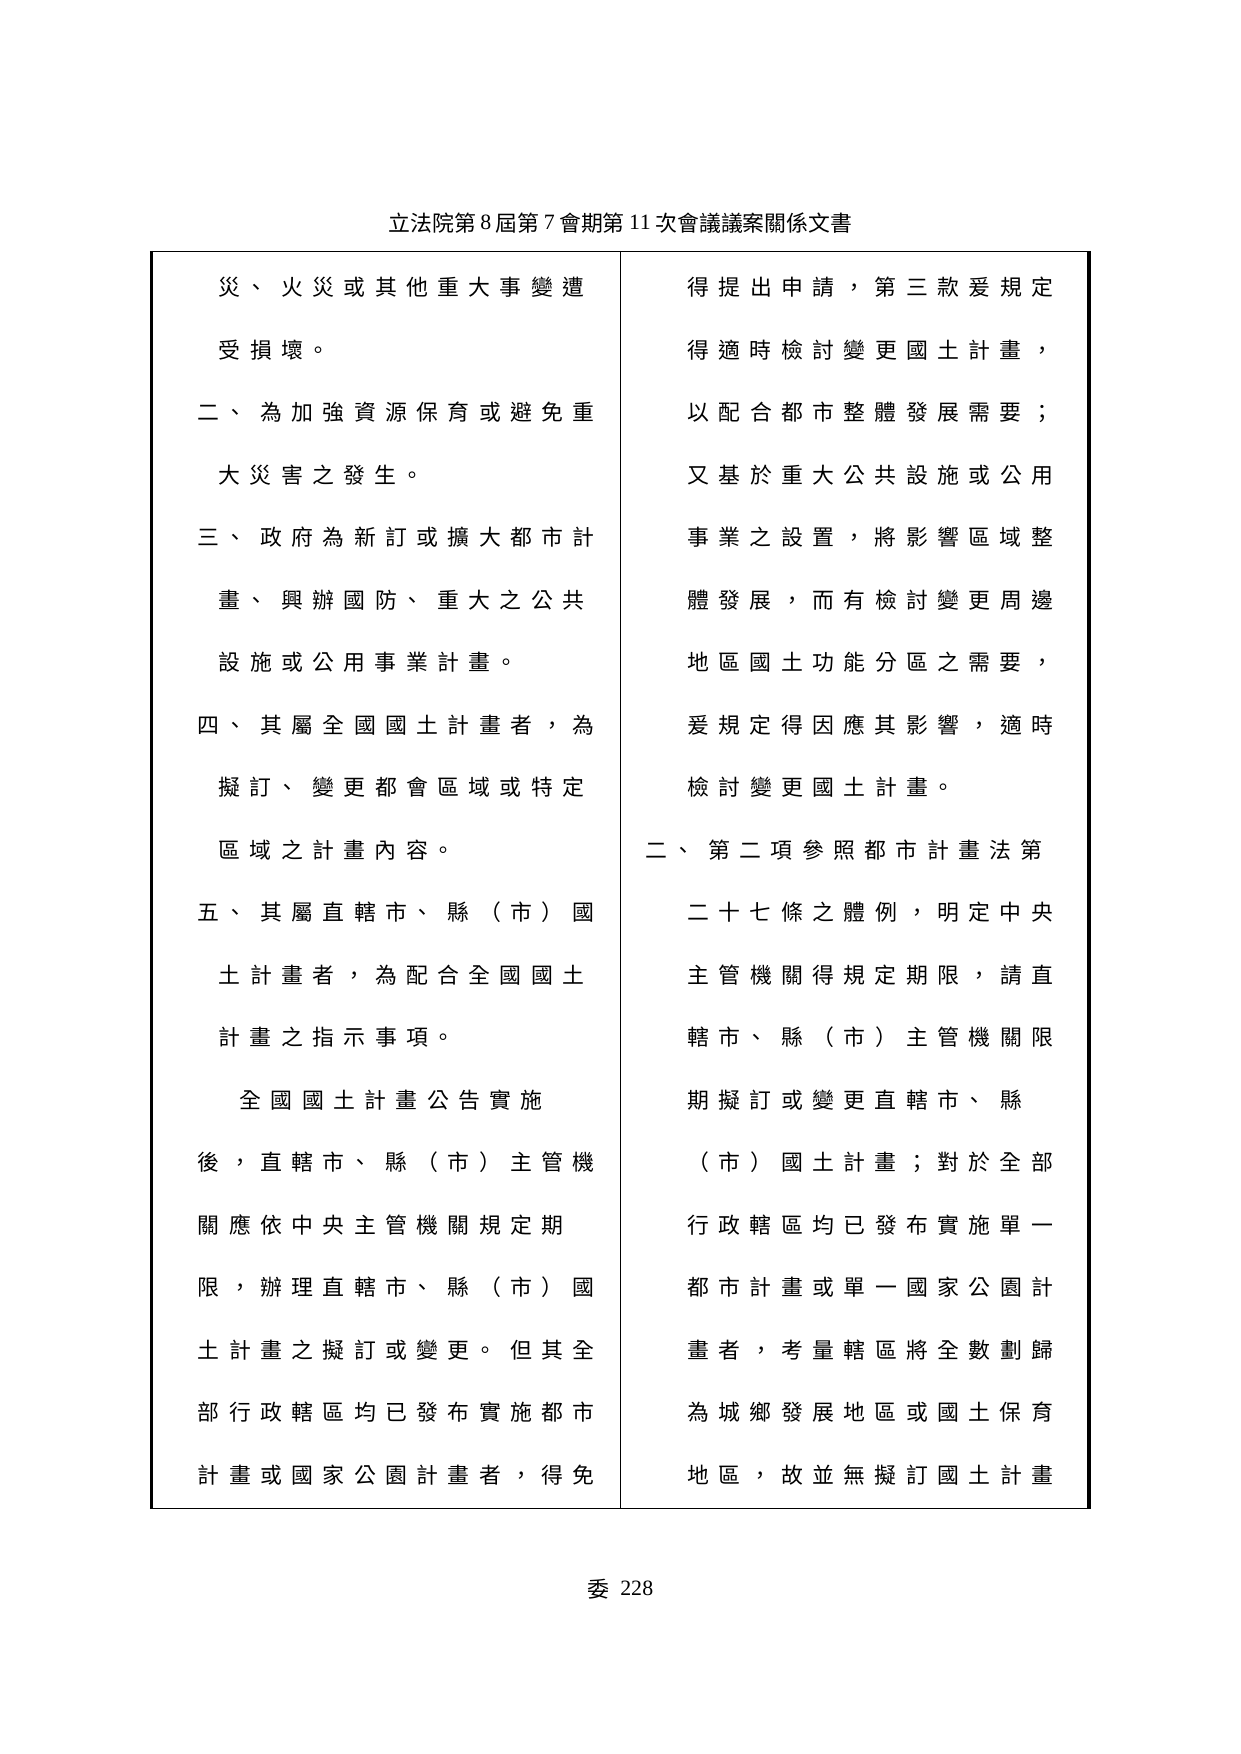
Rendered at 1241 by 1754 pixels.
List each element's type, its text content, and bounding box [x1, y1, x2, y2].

table_cell 得提出申請，第三款爰規定得適時檢討變更國土計畫，以配合都市整體發展需要；又基於重大公共設施或公用事業之設置，將影響區域整體發展，而有檢討變更周邊地區國土功能分區之需要，爰規定得因應其影響，適時檢討變更國土計畫。 二、第二項參照都市計畫法第二十七條之體例，明定中央主管機關得規定期限，請直轄市、縣（市）主管機關限期擬訂或變更直轄市、縣（市）國土計畫；對於全部行政轄區均已發布實施單一都市計畫或單一國家公園計畫者，考量轄區將全數劃歸為城鄉發展地區或國土保育地區，故並無擬訂國土計畫 [621, 252, 1087, 1508]
table_cell 災、火災或其他重大事變遭受損壞。 二、為加強資源保育或避免重大災害之發生。 三、政府為新訂或擴大都市計畫、興辦國防、重大之公共設施或公用事業計畫。 四、其屬全國國土計畫者，為擬訂、變更都會區域或特定區域之計畫內容。 五、其屬直轄市、縣（市）國土計畫者，為配合全國國土計畫之指示事項。 全國國土計畫公告實施後，直轄市、縣（市）主管機關應依中央主管機關規定期限，辦理直轄市、縣（市）國土計畫之擬訂或變更。但其全部行政轄區均已發布實施都市計畫或國家公園計畫者，得免 [153, 252, 620, 1508]
